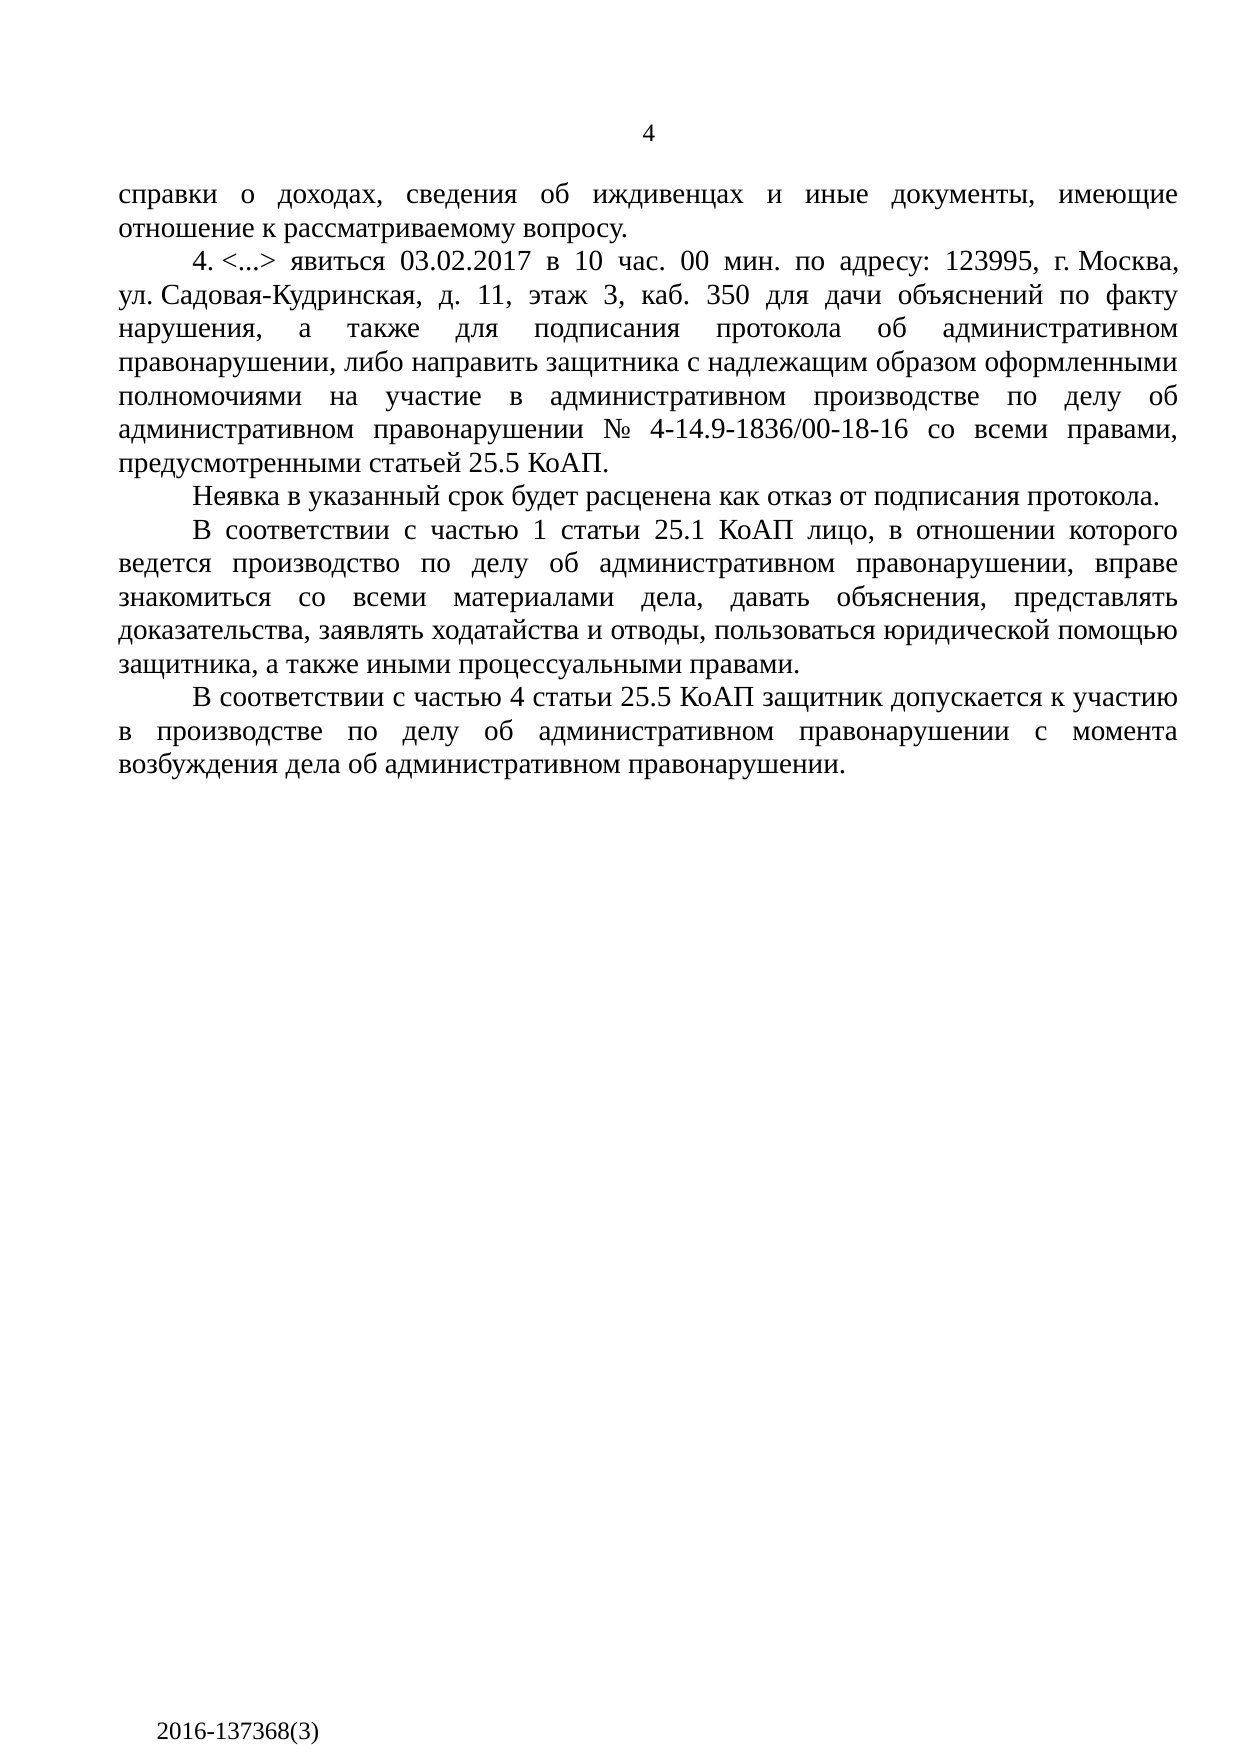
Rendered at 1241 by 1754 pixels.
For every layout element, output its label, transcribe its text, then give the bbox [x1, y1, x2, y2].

text В соответствии с частью 4 статьи 25.5 КоАП защитник допускается к участию в производстве по делу об административном правонарушении с момента возбуждения дела об административном правонарушении. [118, 679, 1179, 780]
text 4. <...> явиться 03.02.2017 в 10 час. 00 мин. по адресу: 123995, г. Москва, ул. Садовая-Кудринская, д. 11, этаж 3, каб. 350 для дачи объяснений по факту нарушения, а также для подписания протокола об административном правонарушении, либо направить защитника с надлежащим образом оформленными полномочиями на участие в административном производстве по делу об административном правонарушении № 4-14.9-1836/00-18-16 со всеми правами, предусмотренными статьей 25.5 КоАП. [118, 243, 1179, 478]
text справки о доходах, сведения об иждивенцах и иные документы, имеющие отношение к рассматриваемому вопросу. [118, 176, 1179, 243]
text Неявка в указанный срок будет расценена как отказ от подписания протокола. [118, 478, 1179, 512]
text В соответствии с частью 1 статьи 25.1 КоАП лицо, в отношении которого ведется производство по делу об административном правонарушении, вправе знакомиться со всеми материалами дела, давать объяснения, представлять доказательства, заявлять ходатайства и отводы, пользоваться юридической помощью защитника, а также иными процессуальными правами. [118, 512, 1179, 679]
